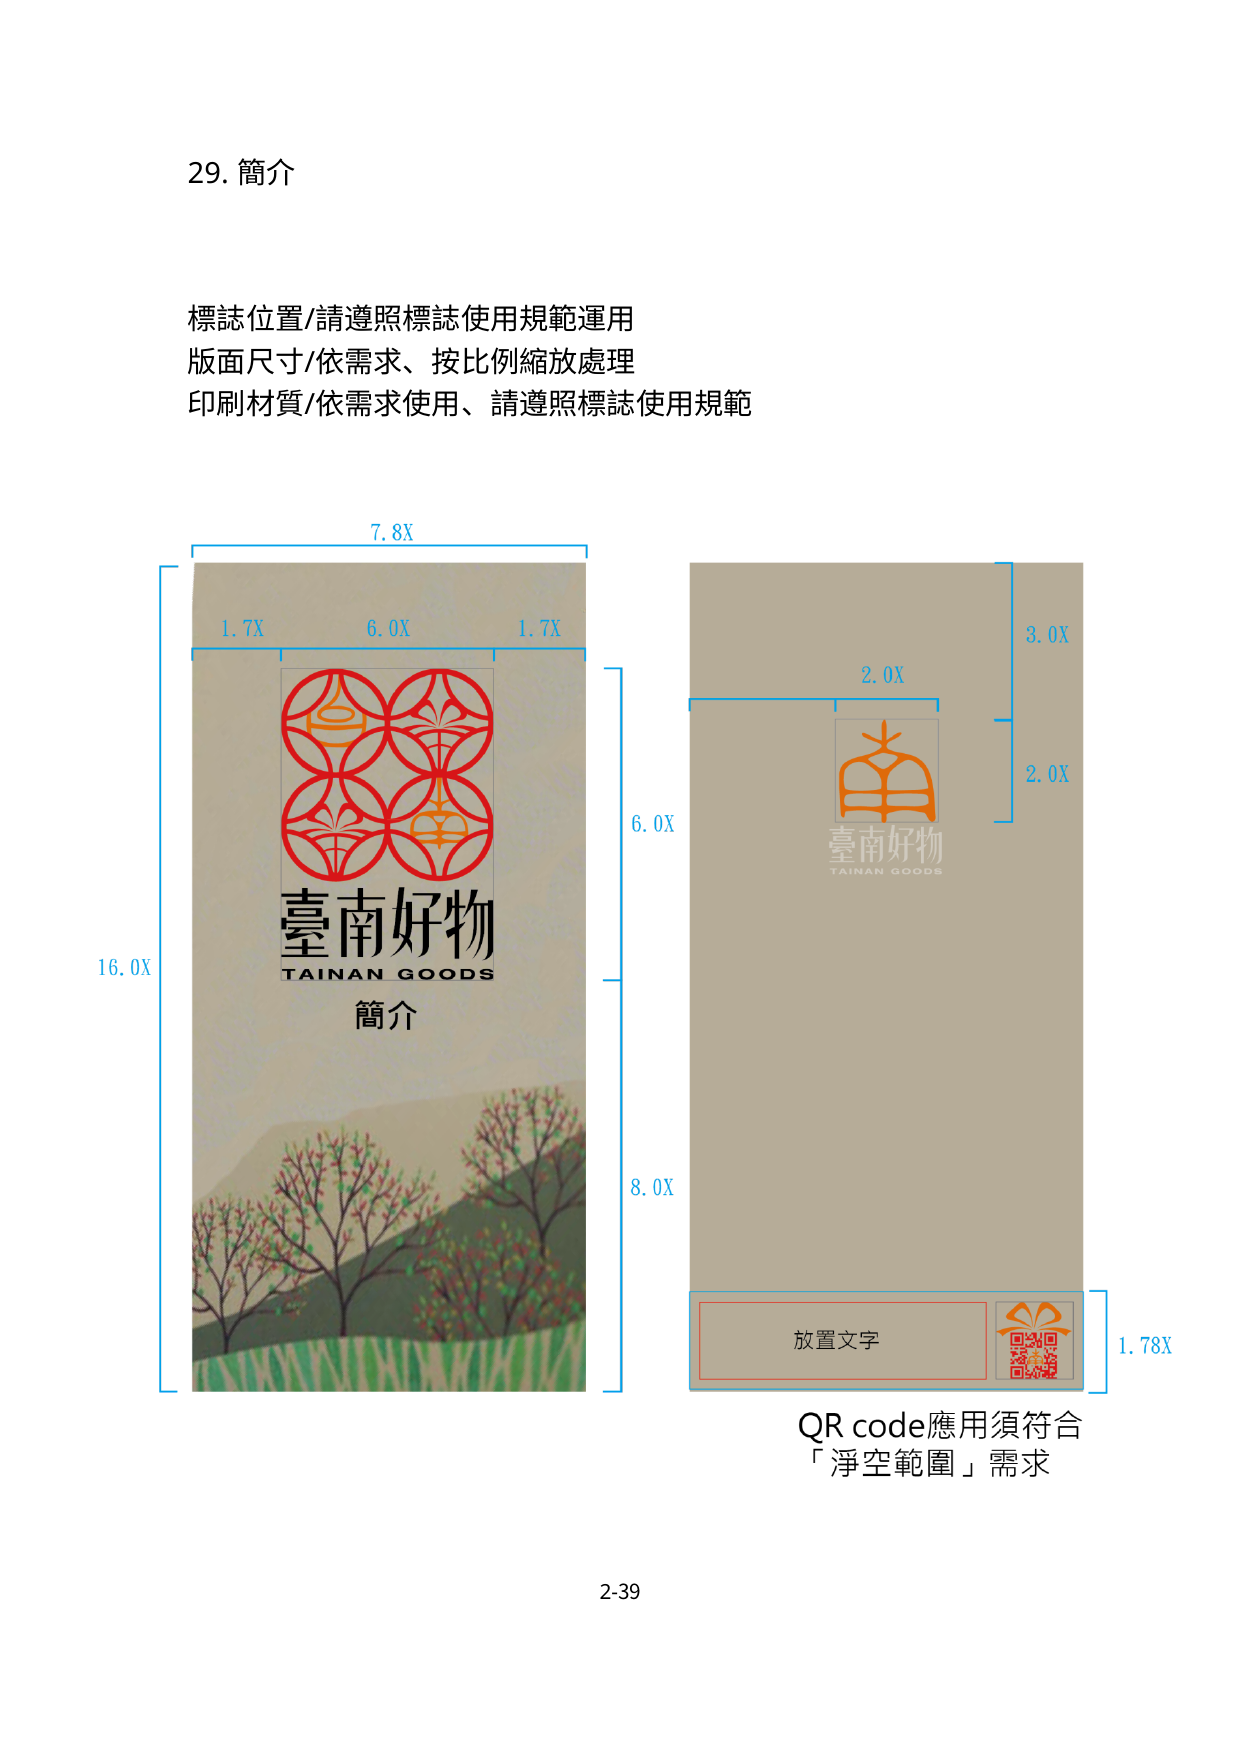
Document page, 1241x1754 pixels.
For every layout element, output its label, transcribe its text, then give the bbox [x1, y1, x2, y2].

text 版面尺寸/依需求、按比例縮放處理 [187, 338, 1053, 381]
text 印刷材質/依需求使用、請遵照標誌使用規範 [187, 381, 1053, 423]
text 標誌位置/請遵照標誌使用規範運用 [187, 296, 1053, 338]
picture [87, 496, 1186, 1498]
subtitle 簡介 [187, 150, 1053, 192]
